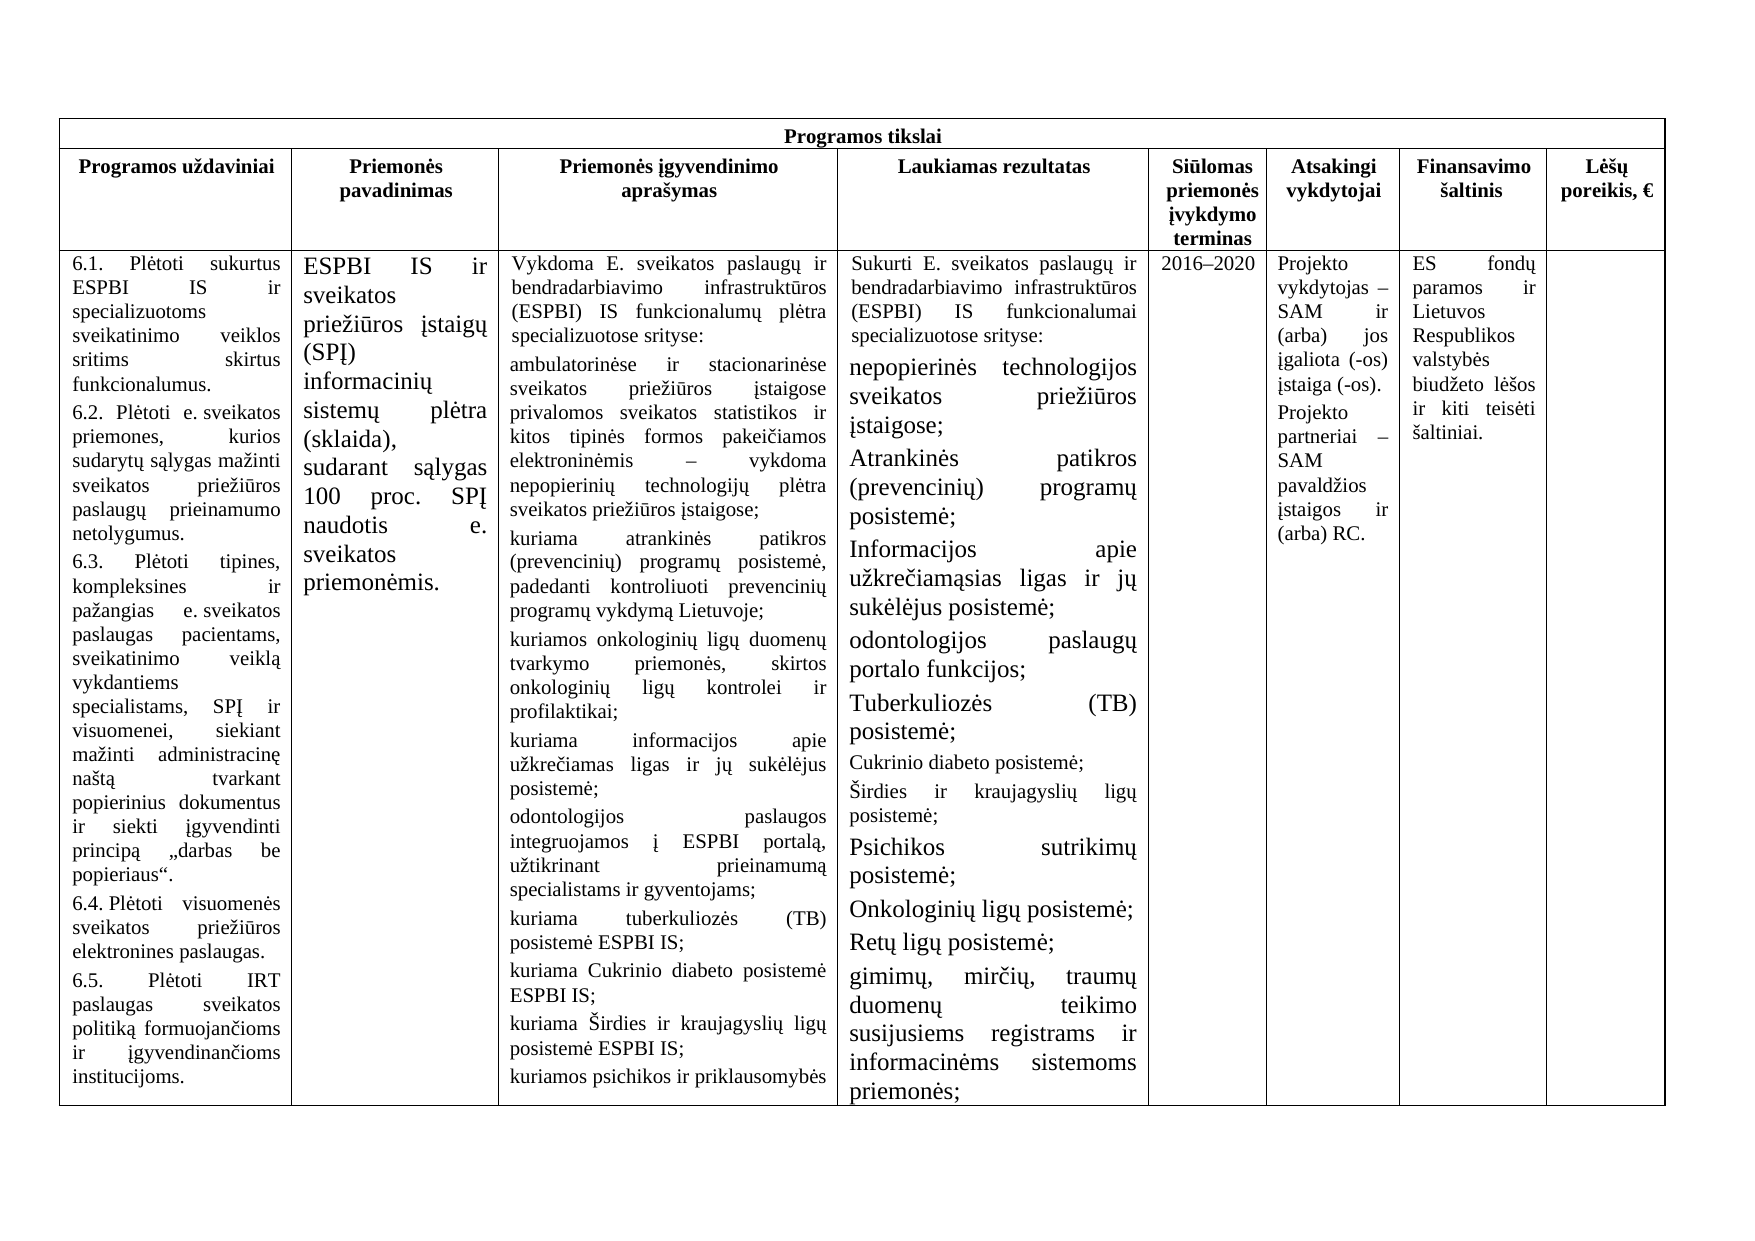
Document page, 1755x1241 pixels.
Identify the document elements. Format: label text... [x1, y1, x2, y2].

table_cell Siūlomas priemonės įvykdymo terminas [1149, 149, 1266, 250]
table_cell Laukiamas rezultatas [838, 149, 1148, 250]
table_cell 2016–2020 [1149, 251, 1266, 1105]
table_cell Finansavimo šaltinis [1400, 149, 1546, 250]
table_cell ES fondų paramos ir Lietuvos Respublikos valstybės biudžeto lėšos ir kiti teisėti šaltiniai. [1400, 251, 1546, 1105]
table_cell Lėšų poreikis, € [1547, 149, 1664, 250]
table_header Programos tikslai [60, 119, 1664, 148]
table_cell Projekto vykdytojas – SAM ir (arba) jos įgaliota (-os) įstaiga (-os). Projekto partneriai – SAM pavaldžios įstaigos ir (arba) RC. [1267, 251, 1399, 1105]
table_cell Sukurti E. sveikatos paslaugų ir bendradarbiavimo infrastruktūros (ESPBI) IS funkcionalumai specializuotose srityse: nepopierinės technologijos sveikatos priežiūros įstaigose; Atrankinės patikros (prevencinių) programų posistemė; Informacijos apie užkrečiamąsias ligas ir jų sukėlėjus posistemė; odontologijos paslaugų portalo funkcijos; Tuberkuliozės (TB) posistemė; Cukrinio diabeto posistemė; Širdies ir kraujagyslių ligų posistemė; Psichikos sutrikimų posistemė; Onkologinių ligų posistemė; Retų ligų posistemė; gimimų, mirčių, traumų duomenų teikimo susijusiems registrams ir informacinėms sistemoms priemonės; [838, 251, 1148, 1105]
table_cell Priemonės įgyvendinimo aprašymas [499, 149, 837, 250]
table_cell [1547, 251, 1664, 1105]
table_cell Atsakingi vykdytojai [1267, 149, 1399, 250]
table_cell Vykdoma E. sveikatos paslaugų ir bendradarbiavimo infrastruktūros (ESPBI) IS funkcionalumų plėtra specializuotose srityse: ambulatorinėse ir stacionarinėse sveikatos priežiūros įstaigose privalomos sveikatos statistikos ir kitos tipinės formos pakeičiamos elektroninėmis – vykdoma nepopierinių technologijų plėtra sveikatos priežiūros įstaigose; kuriama atrankinės patikros (prevencinių) programų posistemė, padedanti kontroliuoti prevencinių programų vykdymą Lietuvoje; kuriamos onkologinių ligų duomenų tvarkymo priemonės, skirtos onkologinių ligų kontrolei ir profilaktikai; kuriama informacijos apie užkrečiamas ligas ir jų sukėlėjus posistemė; odontologijos paslaugos integruojamos į ESPBI portalą, užtikrinant prieinamumą specialistams ir gyventojams; kuriama tuberkuliozės (TB) posistemė ESPBI IS; kuriama Cukrinio diabeto posistemė ESPBI IS; kuriama Širdies ir kraujagyslių ligų posistemė ESPBI IS; kuriamos psichikos ir priklausomybės [499, 251, 837, 1105]
table_cell Programos uždaviniai [60, 149, 291, 250]
table_cell Priemonės pavadinimas [292, 149, 498, 250]
table_cell 6.1. Plėtoti sukurtus ESPBI IS ir specializuotoms sveikatinimo veiklos sritims skirtus funkcionalumus. 6.2. Plėtoti e. sveikatos priemones, kurios sudarytų sąlygas mažinti sveikatos priežiūros paslaugų prieinamumo netolygumus. 6.3. Plėtoti tipines, kompleksines ir pažangias e. sveikatos paslaugas pacientams, sveikatinimo veiklą vykdantiems specialistams, SPĮ ir visuomenei, siekiant mažinti administracinę naštą tvarkant popierinius dokumentus ir siekti įgyvendinti principą „darbas be popieriaus“. 6.4. Plėtoti visuomenės sveikatos priežiūros elektronines paslaugas. 6.5. Plėtoti IRT paslaugas sveikatos politiką formuojančioms ir įgyvendinančioms institucijoms. [60, 251, 291, 1105]
table_cell ESPBI IS ir sveikatos priežiūros įstaigų (SPĮ) informacinių sistemų plėtra (sklaida), sudarant sąlygas 100 proc. SPĮ naudotis e. sveikatos priemonėmis. [292, 251, 498, 1105]
